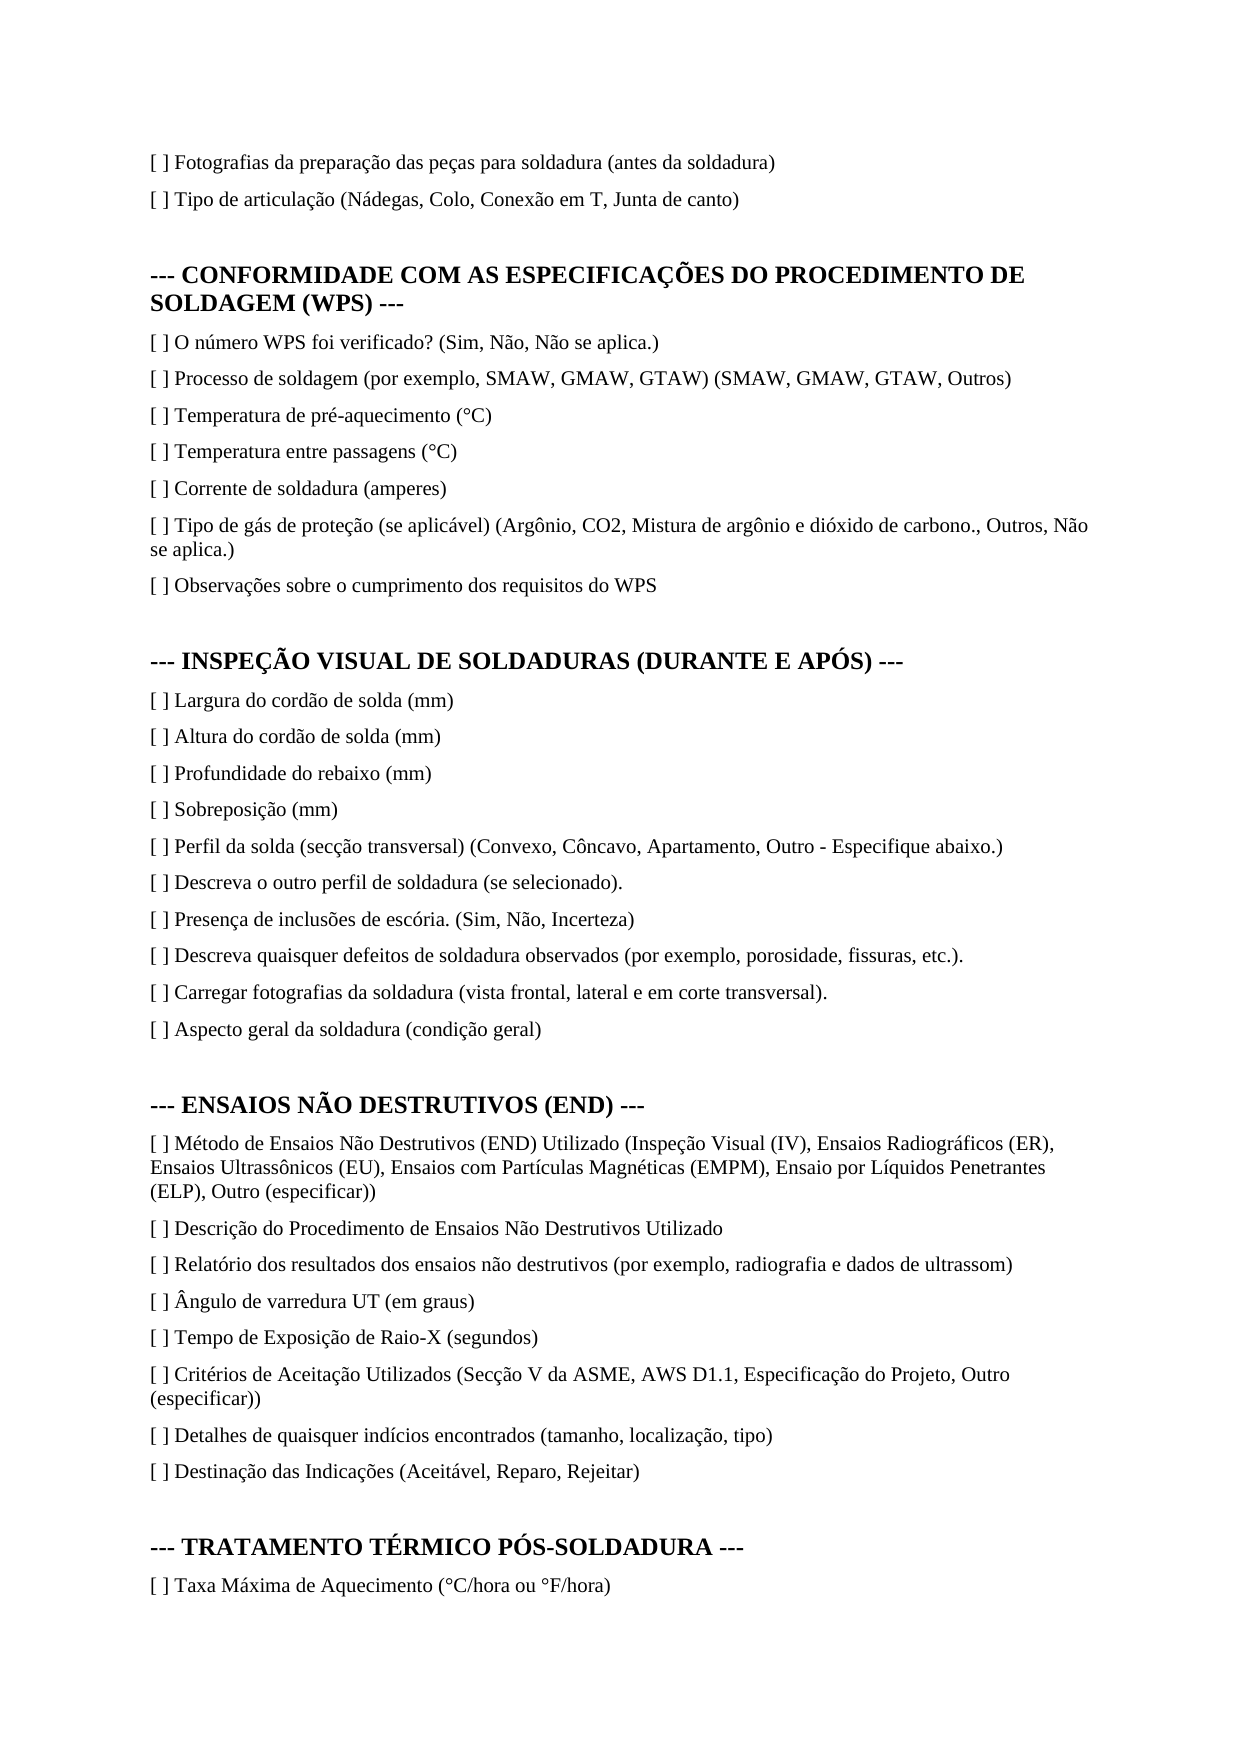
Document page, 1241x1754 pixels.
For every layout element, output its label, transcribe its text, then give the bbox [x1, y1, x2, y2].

text [ ] Observações sobre o cumprimento dos requisitos do WPS [150, 573, 1090, 597]
text [ ] Ângulo de varredura UT (em graus) [150, 1289, 1090, 1313]
text [ ] Descreva quaisquer defeitos de soldadura observados (por exemplo, porosidade, fissuras, etc.). [150, 943, 1090, 967]
text [ ] Temperatura entre passagens (°C) [150, 439, 1090, 463]
text [ ] Corrente de soldadura (amperes) [150, 476, 1090, 500]
text [ ] Destinação das Indicações (Aceitável, Reparo, Rejeitar) [150, 1459, 1090, 1483]
text [ ] Tipo de articulação (Nádegas, Colo, Conexão em T, Junta de canto) [150, 187, 1090, 211]
text [ ] Descrição do Procedimento de Ensaios Não Destrutivos Utilizado [150, 1216, 1090, 1240]
text [ ] Aspecto geral da soldadura (condição geral) [150, 1017, 1090, 1041]
text [ ] Relatório dos resultados dos ensaios não destrutivos (por exemplo, radiografia e dados de ultrassom) [150, 1252, 1090, 1276]
text --- INSPEÇÃO VISUAL DE SOLDADURAS (DURANTE E APÓS) --- [150, 646, 1090, 675]
text [ ] Tempo de Exposição de Raio-X (segundos) [150, 1325, 1090, 1349]
text [ ] Altura do cordão de solda (mm) [150, 724, 1090, 748]
text [ ] Sobreposição (mm) [150, 797, 1090, 821]
text [ ] Método de Ensaios Não Destrutivos (END) Utilizado (Inspeção Visual (IV), Ensaios Radiográficos (ER), Ensaios Ultrassônicos (EU), Ensaios com Partículas Magnéticas (EMPM), Ensaio por Líquidos Penetrantes (ELP), Outro (especificar)) [150, 1131, 1090, 1203]
text [ ] Perfil da solda (secção transversal) (Convexo, Côncavo, Apartamento, Outro - Especifique abaixo.) [150, 834, 1090, 858]
text [ ] Profundidade do rebaixo (mm) [150, 761, 1090, 785]
text [ ] Taxa Máxima de Aquecimento (°C/hora ou °F/hora) [150, 1573, 1090, 1597]
text [ ] Descreva o outro perfil de soldadura (se selecionado). [150, 870, 1090, 894]
text --- ENSAIOS NÃO DESTRUTIVOS (END) --- [150, 1090, 1090, 1118]
text [ ] Carregar fotografias da soldadura (vista frontal, lateral e em corte transversal). [150, 980, 1090, 1004]
text [ ] Presença de inclusões de escória. (Sim, Não, Incerteza) [150, 907, 1090, 931]
text [ ] O número WPS foi verificado? (Sim, Não, Não se aplica.) [150, 330, 1090, 354]
text [ ] Tipo de gás de proteção (se aplicável) (Argônio, CO2, Mistura de argônio e dióxido de carbono., Outros, Não se aplica.) [150, 512, 1090, 561]
text [ ] Fotografias da preparação das peças para soldadura (antes da soldadura) [150, 150, 1090, 174]
text [ ] Detalhes de quaisquer indícios encontrados (tamanho, localização, tipo) [150, 1422, 1090, 1447]
text --- CONFORMIDADE COM AS ESPECIFICAÇÕES DO PROCEDIMENTO DE SOLDAGEM (WPS) --- [150, 260, 1090, 317]
text [ ] Temperatura de pré-aquecimento (°C) [150, 403, 1090, 427]
text [ ] Largura do cordão de solda (mm) [150, 687, 1090, 712]
text --- TRATAMENTO TÉRMICO PÓS-SOLDADURA --- [150, 1532, 1090, 1561]
text [ ] Processo de soldagem (por exemplo, SMAW, GMAW, GTAW) (SMAW, GMAW, GTAW, Outros) [150, 366, 1090, 390]
text [ ] Critérios de Aceitação Utilizados (Secção V da ASME, AWS D1.1, Especificação do Projeto, Outro (especificar)) [150, 1362, 1090, 1410]
